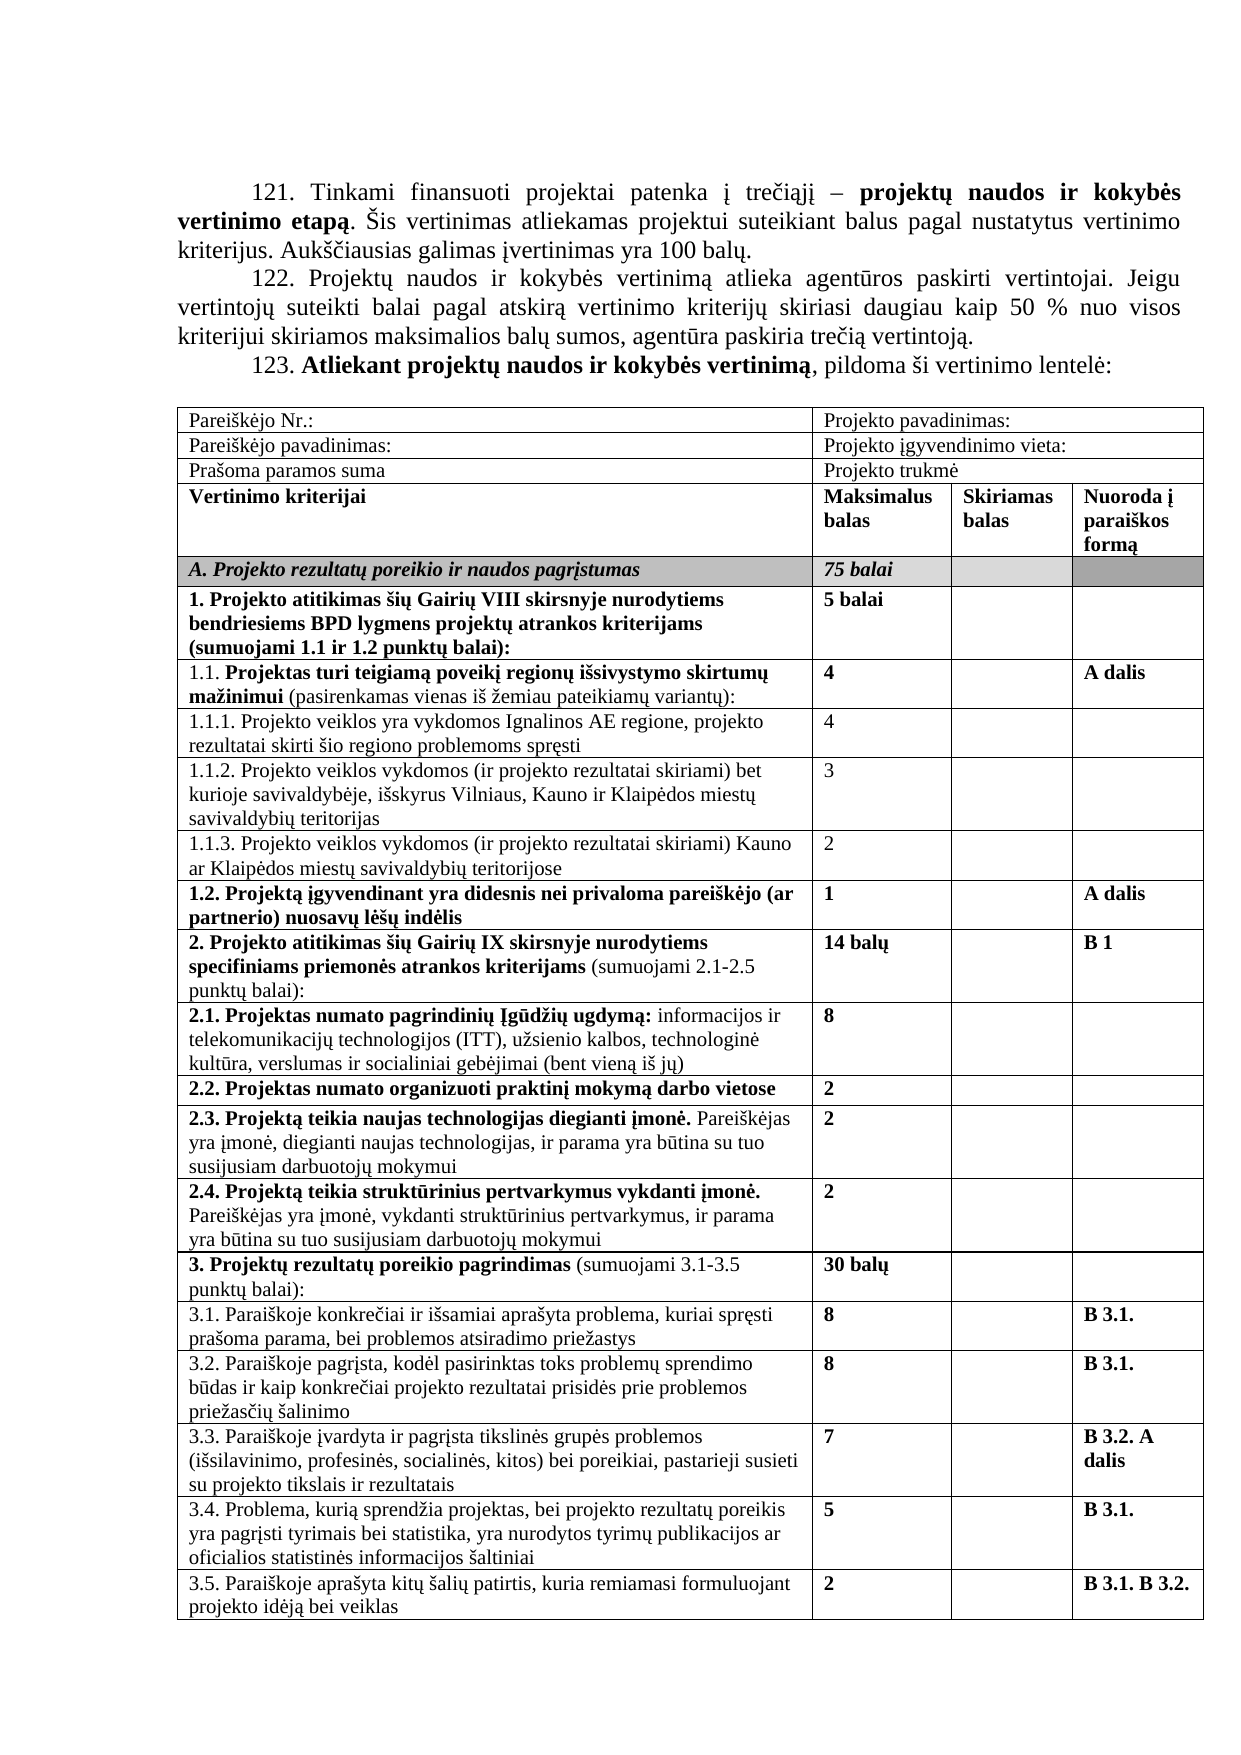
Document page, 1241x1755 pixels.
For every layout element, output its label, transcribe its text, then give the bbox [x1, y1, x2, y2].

table_cell 1. Projekto atitikimas šių Gairių VIII skirsnyje nurodytiems bendriesiems BPD lygmens projektų atrankos kriterijams (sumuojami 1.1 ir 1.2 punktų balai): [178, 587, 812, 659]
table_cell B 3.2. A dalis [1073, 1424, 1203, 1496]
table_cell Maksimalus balas [813, 484, 951, 556]
table_cell 1.2. Projektą įgyvendinant yra didesnis nei privaloma pareiškėjo (ar partnerio) nuosavų lėšų indėlis [178, 881, 812, 929]
table_cell 3 [813, 758, 951, 830]
table_cell 30 balų [813, 1253, 951, 1301]
table_cell 1.1. Projektas turi teigiamą poveikį regionų išsivystymo skirtumų mažinimui (pasirenkamas vienas iš žemiau pateikiamų variantų): [178, 660, 812, 708]
table_cell [952, 1003, 1072, 1075]
table_cell [1073, 831, 1203, 879]
table_cell 2 [813, 1570, 951, 1618]
table_cell 5 [813, 1497, 951, 1569]
table_cell 8 [813, 1351, 951, 1423]
table_cell 2 [813, 1179, 951, 1251]
table_cell [952, 709, 1072, 757]
table_cell B 3.1. B 3.2. [1073, 1570, 1203, 1618]
table_cell [952, 1302, 1072, 1350]
table_cell Vertinimo kriterijai [178, 484, 812, 556]
table_cell [1073, 758, 1203, 830]
table_cell A dalis [1073, 660, 1203, 708]
table_header Projekto pavadinimas: [813, 408, 1203, 432]
table_cell B 3.1. [1073, 1302, 1203, 1350]
table_cell 1.1.3. Projekto veiklos vykdomos (ir projekto rezultatai skiriami) Kauno ar Klaipėdos miestų savivaldybių teritorijose [178, 831, 812, 879]
table_cell [952, 758, 1072, 830]
table_cell 8 [813, 1003, 951, 1075]
table_cell [1073, 1179, 1203, 1251]
table_cell [1073, 1106, 1203, 1178]
table_cell 2 [813, 831, 951, 879]
table_cell [952, 557, 1072, 586]
table_cell 7 [813, 1424, 951, 1496]
table_cell [952, 831, 1072, 879]
table_cell [1073, 1076, 1203, 1105]
table_cell 2.3. Projektą teikia naujas technologijas diegianti įmonė. Pareiškėjas yra įmonė, diegianti naujas technologijas, ir parama yra būtina su tuo susijusiam darbuotojų mokymui [178, 1106, 812, 1178]
table_cell Prašoma paramos suma [178, 459, 812, 482]
table_cell B 3.1. [1073, 1351, 1203, 1423]
table_cell 3.4. Problema, kurią sprendžia projektas, bei projekto rezultatų poreikis yra pagrįsti tyrimais bei statistika, yra nurodytos tyrimų publikacijos ar oficialios statistinės informacijos šaltiniai [178, 1497, 812, 1569]
table_cell [1073, 1003, 1203, 1075]
table_cell B 1 [1073, 930, 1203, 1002]
table_cell 1 [813, 881, 951, 929]
table_cell 3.2. Paraiškoje pagrįsta, kodėl pasirinktas toks problemų sprendimo būdas ir kaip konkrečiai projekto rezultatai prisidės prie problemos priežasčių šalinimo [178, 1351, 812, 1423]
text 123. Atliekant projektų naudos ir kokybės vertinimą, pildoma ši vertinimo lentelė: [177, 350, 1181, 378]
table_cell [952, 1106, 1072, 1178]
table_cell [952, 1076, 1072, 1105]
table_cell 75 balai [813, 557, 951, 586]
table_cell 2. Projekto atitikimas šių Gairių IX skirsnyje nurodytiems specifiniams priemonės atrankos kriterijams (sumuojami 2.1-2.5 punktų balai): [178, 930, 812, 1002]
table_cell 2 [813, 1106, 951, 1178]
text 122. Projektų naudos ir kokybės vertinimą atlieka agentūros paskirti vertintojai. Jeigu vertintojų suteikti balai pagal atskirą vertinimo kriterijų skiriasi daugiau kaip 50 % nuo visos kriterijui skiriamos maksimalios balų sumos, agentūra paskiria trečią vertintoją. [177, 263, 1181, 350]
table_cell [952, 1179, 1072, 1251]
table_cell [952, 1497, 1072, 1569]
table_cell 1.1.1. Projekto veiklos yra vykdomos Ignalinos AE regione, projekto rezultatai skirti šio regiono problemoms spręsti [178, 709, 812, 757]
table_cell Pareiškėjo pavadinimas: [178, 433, 812, 457]
table_cell [952, 930, 1072, 1002]
table_cell 8 [813, 1302, 951, 1350]
table_cell 3. Projektų rezultatų poreikio pagrindimas (sumuojami 3.1-3.5 punktų balai): [178, 1253, 812, 1301]
table_cell B 3.1. [1073, 1497, 1203, 1569]
table_cell A. Projekto rezultatų poreikio ir naudos pagrįstumas [178, 557, 812, 586]
table_cell 3.1. Paraiškoje konkrečiai ir išsamiai aprašyta problema, kuriai spręsti prašoma parama, bei problemos atsiradimo priežastys [178, 1302, 812, 1350]
table_cell Skiriamas balas [952, 484, 1072, 556]
table_header Pareiškėjo Nr.: [178, 408, 812, 432]
table_cell [1073, 587, 1203, 659]
text 121. Tinkami finansuoti projektai patenka į trečiąjį – projektų naudos ir kokybės vertinimo etapą. Šis vertinimas atliekamas projektui suteikiant balus pagal nustatytus vertinimo kriterijus. Aukščiausias galimas įvertinimas yra 100 balų. [177, 177, 1181, 263]
table_cell [1073, 1253, 1203, 1301]
table_cell [952, 881, 1072, 929]
table_cell [1073, 557, 1203, 586]
table_cell A dalis [1073, 881, 1203, 929]
table_cell 3.5. Paraiškoje aprašyta kitų šalių patirtis, kuria remiamasi formuluojant projekto idėją bei veiklas [178, 1570, 812, 1618]
table_cell Projekto įgyvendinimo vieta: [813, 433, 1203, 457]
table_cell [952, 1253, 1072, 1301]
table_cell 3.3. Paraiškoje įvardyta ir pagrįsta tikslinės grupės problemos (išsilavinimo, profesinės, socialinės, kitos) bei poreikiai, pastarieji susieti su projekto tikslais ir rezultatais [178, 1424, 812, 1496]
table_cell [952, 587, 1072, 659]
table_cell [1073, 709, 1203, 757]
table_cell [952, 1570, 1072, 1618]
table_cell 2 [813, 1076, 951, 1105]
table_cell Projekto trukmė [813, 459, 1203, 482]
table_cell [952, 1351, 1072, 1423]
table_cell [952, 660, 1072, 708]
table_cell 4 [813, 709, 951, 757]
table_cell 14 balų [813, 930, 951, 1002]
table_cell 1.1.2. Projekto veiklos vykdomos (ir projekto rezultatai skiriami) bet kurioje savivaldybėje, išskyrus Vilniaus, Kauno ir Klaipėdos miestų savivaldybių teritorijas [178, 758, 812, 830]
table_cell 2.4. Projektą teikia struktūrinius pertvarkymus vykdanti įmonė. Pareiškėjas yra įmonė, vykdanti struktūrinius pertvarkymus, ir parama yra būtina su tuo susijusiam darbuotojų mokymui [178, 1179, 812, 1251]
table_cell 2.1. Projektas numato pagrindinių Įgūdžių ugdymą: informacijos ir telekomunikacijų technologijos (ITT), užsienio kalbos, technologinė kultūra, verslumas ir socialiniai gebėjimai (bent vieną iš jų) [178, 1003, 812, 1075]
table_cell 5 balai [813, 587, 951, 659]
table_cell Nuoroda į paraiškos formą [1073, 484, 1203, 556]
table_cell [952, 1424, 1072, 1496]
table_cell 2.2. Projektas numato organizuoti praktinį mokymą darbo vietose [178, 1076, 812, 1105]
table_cell 4 [813, 660, 951, 708]
